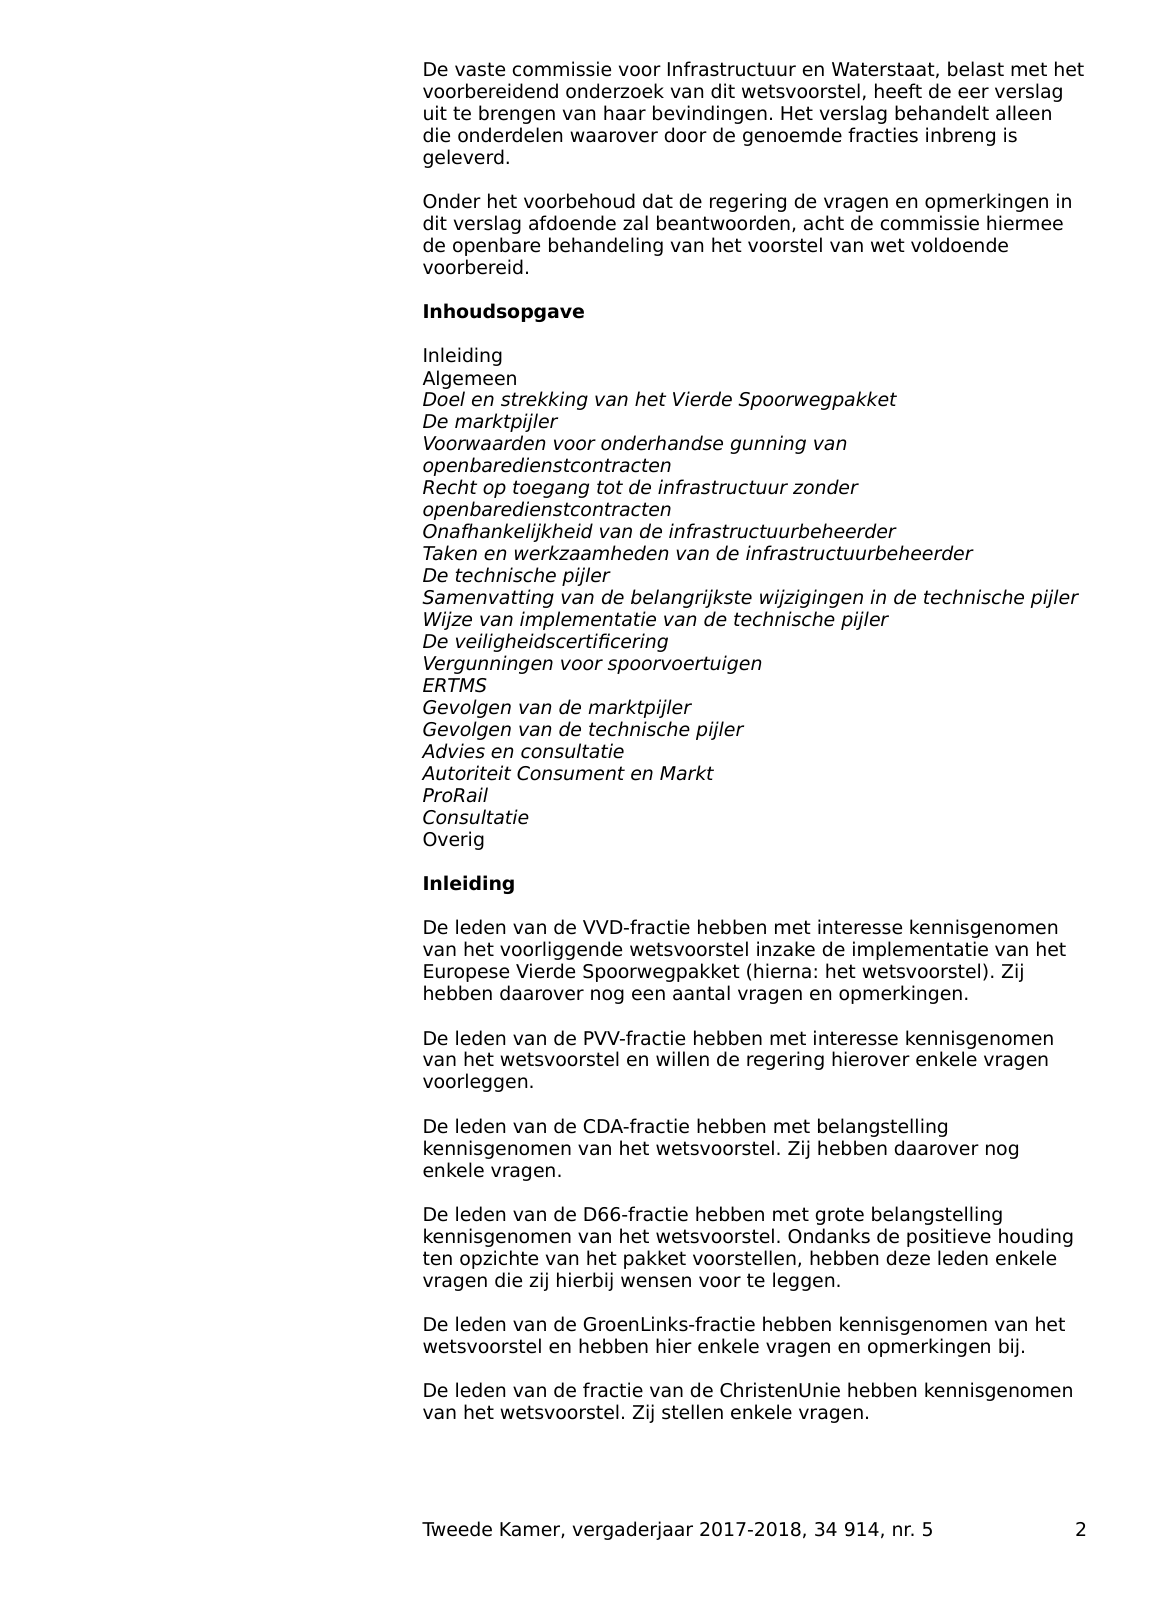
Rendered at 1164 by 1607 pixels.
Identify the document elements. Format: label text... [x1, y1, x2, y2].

text ERTMS [422, 675, 1087, 697]
text Voorwaarden voor onderhandse gunning van openbaredienstcontracten [422, 433, 1087, 477]
text Consultatie [422, 807, 1087, 829]
text Overig [422, 829, 1087, 851]
text Samenvatting van de belangrijkste wijzigingen in de technische pijler [422, 587, 1087, 609]
subtitle Inhoudsopgave [422, 301, 1087, 323]
text De leden van de PVV-fractie hebben met interesse kennisgenomen van het wetsvoorstel en willen de regering hierover enkele vragen voorleggen. [422, 1027, 1087, 1093]
text Gevolgen van de marktpijler [422, 697, 1087, 719]
text De marktpijler [422, 411, 1087, 433]
text Autoriteit Consument en Markt [422, 763, 1087, 785]
text Recht op toegang tot de infrastructuur zonder openbaredienstcontracten [422, 477, 1087, 521]
text De leden van de D66-fractie hebben met grote belangstelling kennisgenomen van het wetsvoorstel. Ondanks de positieve houding ten opzichte van het pakket voorstellen, hebben deze leden enkele vragen die zij hierbij wensen voor te leggen. [422, 1204, 1087, 1292]
text De leden van de fractie van de ChristenUnie hebben kennisgenomen van het wetsvoorstel. Zij stellen enkele vragen. [422, 1380, 1087, 1424]
text Gevolgen van de technische pijler [422, 719, 1087, 741]
text Vergunningen voor spoorvoertuigen [422, 653, 1087, 675]
text De leden van de GroenLinks-fractie hebben kennisgenomen van het wetsvoorstel en hebben hier enkele vragen en opmerkingen bij. [422, 1314, 1087, 1358]
text De leden van de CDA-fractie hebben met belangstelling kennisgenomen van het wetsvoorstel. Zij hebben daarover nog enkele vragen. [422, 1116, 1087, 1181]
text De veiligheidscertificering [422, 631, 1087, 653]
text De technische pijler [422, 565, 1087, 587]
text Doel en strekking van het Vierde Spoorwegpakket [422, 389, 1087, 411]
text ProRail [422, 785, 1087, 807]
text Onder het voorbehoud dat de regering de vragen en opmerkingen in dit verslag afdoende zal beantwoorden, acht de commissie hiermee de openbare behandeling van het voorstel van wet voldoende voorbereid. [422, 191, 1087, 279]
text Taken en werkzaamheden van de infrastructuurbeheerder [422, 543, 1087, 565]
text Algemeen [422, 367, 1087, 389]
text Advies en consultatie [422, 741, 1087, 763]
text Wijze van implementatie van de technische pijler [422, 609, 1087, 631]
text Inleiding [422, 345, 1087, 367]
text Onafhankelijkheid van de infrastructuurbeheerder [422, 521, 1087, 543]
subtitle Inleiding [422, 873, 1087, 895]
text De leden van de VVD-fractie hebben met interesse kennisgenomen van het voorliggende wetsvoorstel inzake de implementatie van het Europese Vierde Spoorwegpakket (hierna: het wetsvoorstel). Zij hebben daarover nog een aantal vragen en opmerkingen. [422, 917, 1087, 1005]
text De vaste commissie voor Infrastructuur en Waterstaat, belast met het voorbereidend onderzoek van dit wetsvoorstel, heeft de eer verslag uit te brengen van haar bevindingen. Het verslag behandelt alleen die onderdelen waarover door de genoemde fracties inbreng is geleverd. [422, 59, 1087, 169]
